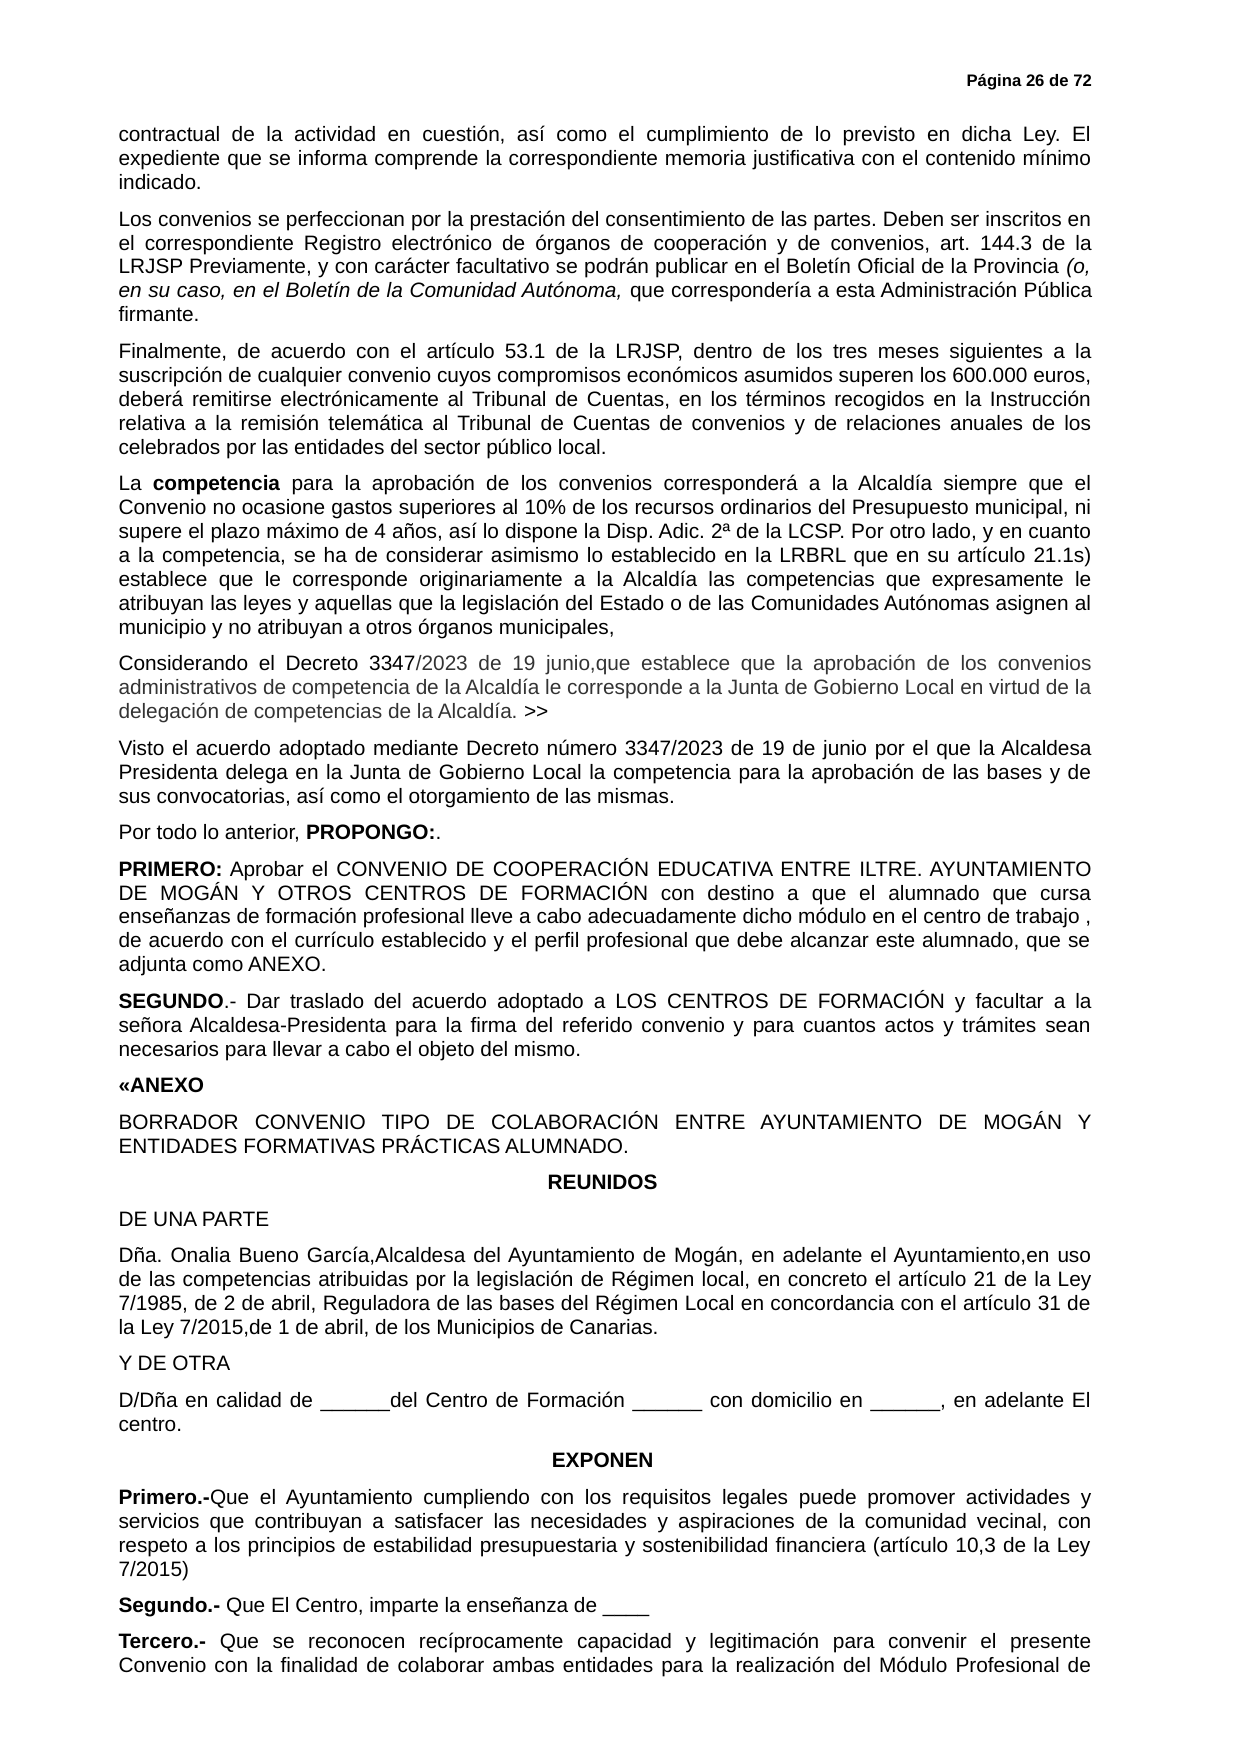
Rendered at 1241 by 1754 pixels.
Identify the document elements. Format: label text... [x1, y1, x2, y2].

text REUNIDOS [118, 1170, 1092, 1194]
text SEGUNDO.- Dar traslado del acuerdo adoptado a LOS CENTROS DE FORMACIÓN y facultar a la señora Alcaldesa-Presidenta para la firma del referido convenio y para cuantos actos y trámites sean necesarios para llevar a cabo el objeto del mismo. [118, 989, 1092, 1061]
text Primero.-Que el Ayuntamiento cumpliendo con los requisitos legales puede promover actividades y servicios que contribuyan a satisfacer las necesidades y aspiraciones de la comunidad vecinal, con respeto a los principios de estabilidad presupuestaria y sostenibilidad financiera (artículo 10,3 de la Ley 7/2015) [118, 1484, 1092, 1580]
text «ANEXO [118, 1073, 1092, 1097]
text Considerando el Decreto 3347/2023 de 19 junio,que establece que la aprobación de los convenios administrativos de competencia de la Alcaldía le corresponde a la Junta de Gobierno Local en virtud de la delegación de competencias de la Alcaldía. >> [118, 651, 1092, 723]
text PRIMERO: Aprobar el CONVENIO DE COOPERACIÓN EDUCATIVA ENTRE ILTRE. AYUNTAMIENTO DE MOGÁN Y OTROS CENTROS DE FORMACIÓN con destino a que el alumnado que cursa enseñanzas de formación profesional lleve a cabo adecuadamente dicho módulo en el centro de trabajo , de acuerdo con el currículo establecido y el perfil profesional que debe alcanzar este alumnado, que se adjunta como ANEXO. [118, 856, 1092, 976]
text DE UNA PARTE [118, 1206, 1092, 1230]
text BORRADOR CONVENIO TIPO DE COLABORACIÓN ENTRE AYUNTAMIENTO DE MOGÁN Y ENTIDADES FORMATIVAS PRÁCTICAS ALUMNADO. [118, 1109, 1092, 1157]
text EXPONEN [118, 1448, 1092, 1472]
text Finalmente, de acuerdo con el artículo 53.1 de la LRJSP, dentro de los tres meses siguientes a la suscripción de cualquier convenio cuyos compromisos económicos asumidos superen los 600.000 euros, deberá remitirse electrónicamente al Tribunal de Cuentas, en los términos recogidos en la Instrucción relativa a la remisión telemática al Tribunal de Cuentas de convenios y de relaciones anuales de los celebrados por las entidades del sector público local. [118, 339, 1092, 458]
text Por todo lo anterior, PROPONGO:. [118, 820, 1092, 844]
text Los convenios se perfeccionan por la prestación del consentimiento de las partes. Deben ser inscritos en el correspondiente Registro electrónico de órganos de cooperación y de convenios, art. 144.3 de la LRJSP Previamente, y con carácter facultativo se podrán publicar en el Boletín Oficial de la Provincia (o, en su caso, en el Boletín de la Comunidad Autónoma, que correspondería a esta Administración Pública firmante. [118, 206, 1092, 326]
text D/Dña en calidad de ______del Centro de Formación ______ con domicilio en ______, en adelante El centro. [118, 1388, 1092, 1436]
text Segundo.- Que El Centro, imparte la enseñanza de ____ [118, 1593, 1092, 1617]
text Y DE OTRA [118, 1351, 1092, 1375]
text contractual de la actividad en cuestión, así como el cumplimiento de lo previsto en dicha Ley. El expediente que se informa comprende la correspondiente memoria justificativa con el contenido mínimo indicado. [118, 122, 1092, 194]
text Tercero.- Que se reconocen recíprocamente capacidad y legitimación para convenir el presente Convenio con la finalidad de colaborar ambas entidades para la realización del Módulo Profesional de [118, 1629, 1092, 1677]
text Dña. Onalia Bueno García,Alcaldesa del Ayuntamiento de Mogán, en adelante el Ayuntamiento,en uso de las competencias atribuidas por la legislación de Régimen local, en concreto el artículo 21 de la Ley 7/1985, de 2 de abril, Reguladora de las bases del Régimen Local en concordancia con el artículo 31 de la Ley 7/2015,de 1 de abril, de los Municipios de Canarias. [118, 1243, 1092, 1339]
text La competencia para la aprobación de los convenios corresponderá a la Alcaldía siempre que el Convenio no ocasione gastos superiores al 10% de los recursos ordinarios del Presupuesto municipal, ni supere el plazo máximo de 4 años, así lo dispone la Disp. Adic. 2ª de la LCSP. Por otro lado, y en cuanto a la competencia, se ha de considerar asimismo lo establecido en la LRBRL que en su artículo 21.1s) establece que le corresponde originariamente a la Alcaldía las competencias que expresamente le atribuyan las leyes y aquellas que la legislación del Estado o de las Comunidades Autónomas asignen al municipio y no atribuyan a otros órganos municipales, [118, 471, 1092, 639]
text Visto el acuerdo adoptado mediante Decreto número 3347/2023 de 19 de junio por el que la Alcaldesa Presidenta delega en la Junta de Gobierno Local la competencia para la aprobación de las bases y de sus convocatorias, así como el otorgamiento de las mismas. [118, 736, 1092, 807]
